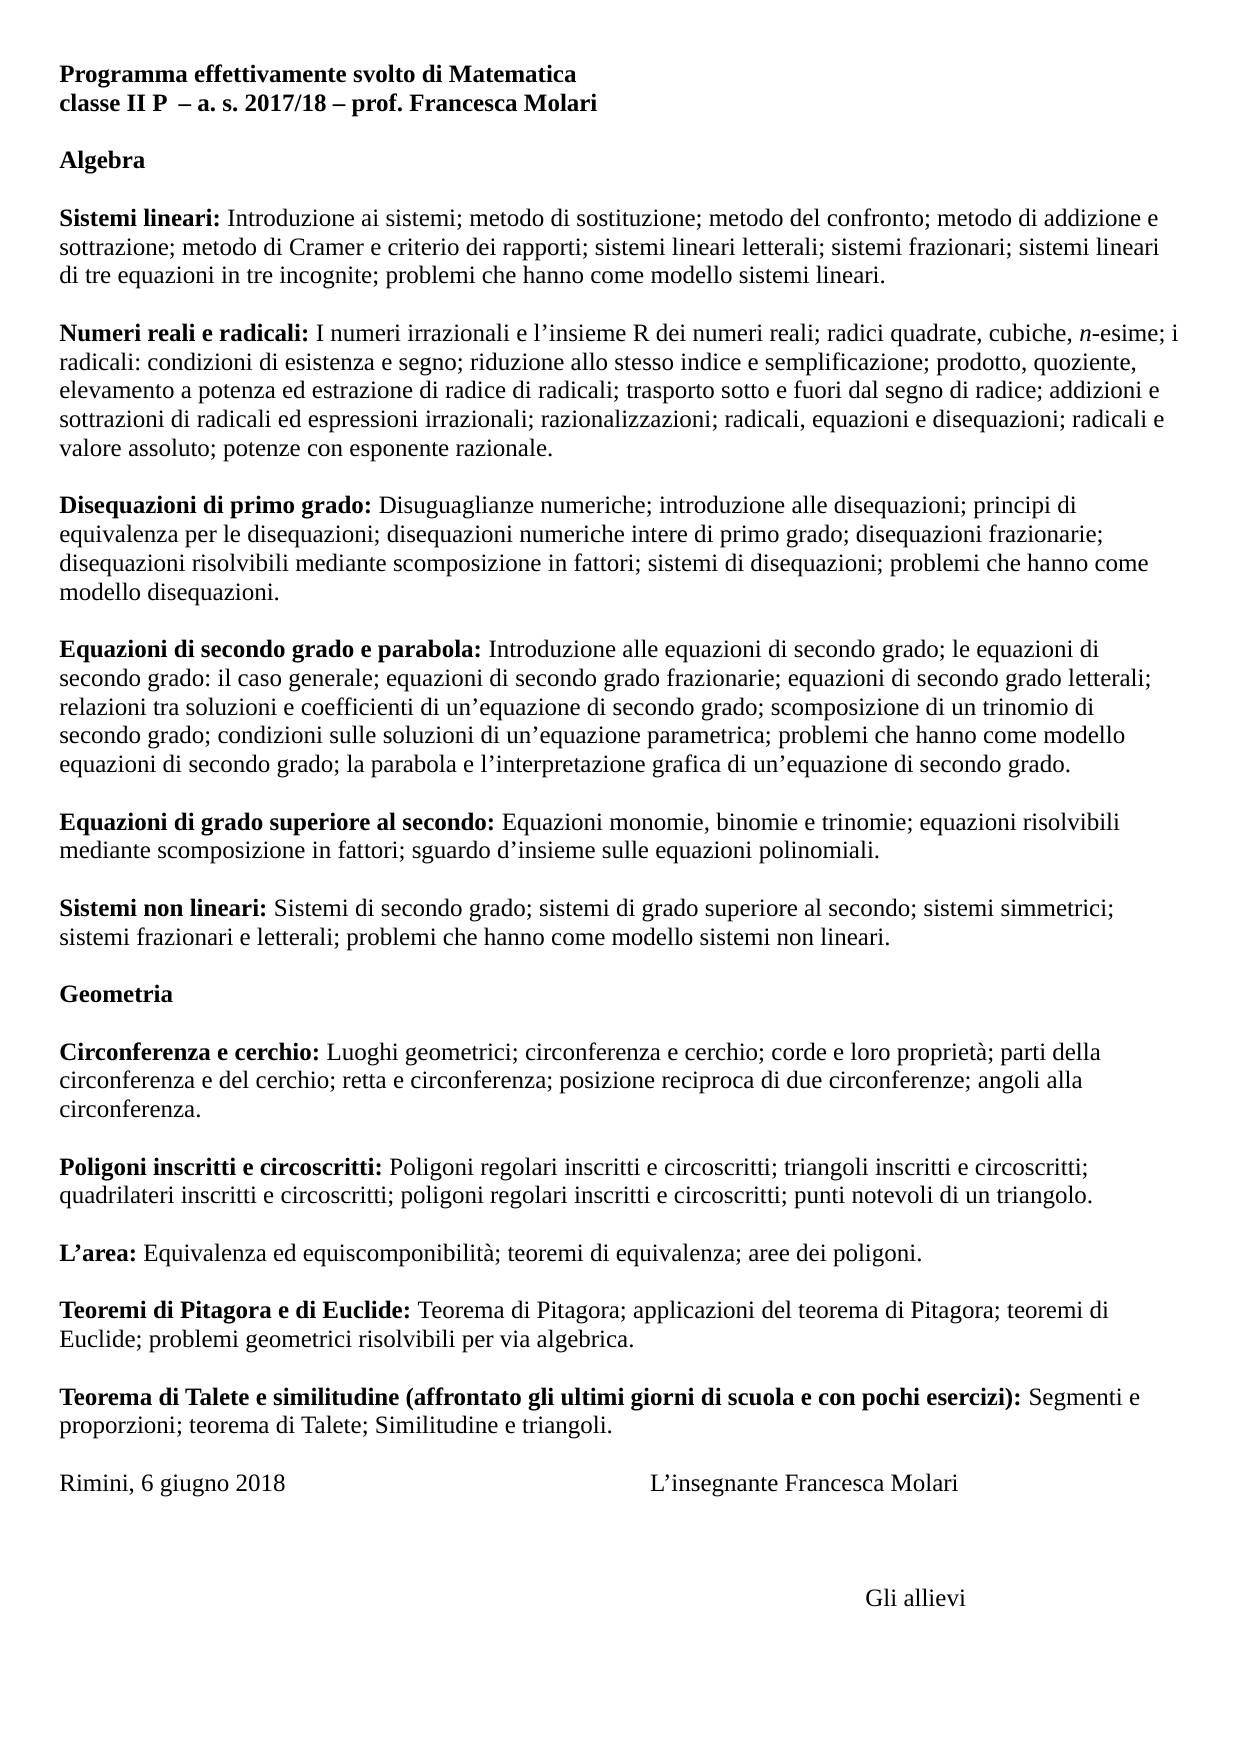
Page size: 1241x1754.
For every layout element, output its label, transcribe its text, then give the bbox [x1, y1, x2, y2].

text Equazioni di grado superiore al secondo: Equazioni monomie, binomie e trinomie; equazioni risolvibili mediante scomposizione in fattori; sguardo d’insieme sulle equazioni polinomiali. [59, 807, 1181, 864]
text Geometria [59, 979, 1181, 1008]
text Circonferenza e cerchio: Luoghi geometrici; circonferenza e cerchio; corde e loro proprietà; parti della circonferenza e del cerchio; retta e circonferenza; posizione reciproca di due circonferenze; angoli alla circonferenza. [59, 1037, 1181, 1123]
text Numeri reali e radicali: I numeri irrazionali e l’insieme R dei numeri reali; radici quadrate, cubiche, n-esime; i radicali: condizioni di esistenza e segno; riduzione allo stesso indice e semplificazione; prodotto, quoziente, elevamento a potenza ed estrazione di radice di radicali; trasporto sotto e fuori dal segno di radice; addizioni e sottrazioni di radicali ed espressioni irrazionali; razionalizzazioni; radicali, equazioni e disequazioni; radicali e valore assoluto; potenze con esponente razionale. [59, 318, 1181, 462]
text Equazioni di secondo grado e parabola: Introduzione alle equazioni di secondo grado; le equazioni di secondo grado: il caso generale; equazioni di secondo grado frazionarie; equazioni di secondo grado letterali; relazioni tra soluzioni e coefficienti di un’equazione di secondo grado; scomposizione di un trinomio di secondo grado; condizioni sulle soluzioni di un’equazione parametrica; problemi che hanno come modello equazioni di secondo grado; la parabola e l’interpretazione grafica di un’equazione di secondo grado. [59, 634, 1181, 778]
text Teoremi di Pitagora e di Euclide: Teorema di Pitagora; applicazioni del teorema di Pitagora; teoremi di Euclide; problemi geometrici risolvibili per via algebrica. [59, 1295, 1181, 1353]
text Gli allievi [59, 1583, 1181, 1612]
text classe II P – a. s. 2017/18 – prof. Francesca Molari [59, 88, 1181, 117]
text Rimini, 6 giugno 2018 L’insegnante Francesca Molari [59, 1468, 1181, 1497]
text Sistemi lineari: Introduzione ai sistemi; metodo di sostituzione; metodo del confronto; metodo di addizione e sottrazione; metodo di Cramer e criterio dei rapporti; sistemi lineari letterali; sistemi frazionari; sistemi lineari di tre equazioni in tre incognite; problemi che hanno come modello sistemi lineari. [59, 203, 1181, 289]
text Teorema di Talete e similitudine (affrontato gli ultimi giorni di scuola e con pochi esercizi): Segmenti e proporzioni; teorema di Talete; Similitudine e triangoli. [59, 1382, 1181, 1439]
text Programma effettivamente svolto di Matematica [59, 59, 1181, 88]
text Algebra [59, 145, 1181, 174]
text Sistemi non lineari: Sistemi di secondo grado; sistemi di grado superiore al secondo; sistemi simmetrici; sistemi frazionari e letterali; problemi che hanno come modello sistemi non lineari. [59, 893, 1181, 950]
text Disequazioni di primo grado: Disuguaglianze numeriche; introduzione alle disequazioni; principi di equivalenza per le disequazioni; disequazioni numeriche intere di primo grado; disequazioni frazionarie; disequazioni risolvibili mediante scomposizione in fattori; sistemi di disequazioni; problemi che hanno come modello disequazioni. [59, 490, 1181, 605]
text Poligoni inscritti e circoscritti: Poligoni regolari inscritti e circoscritti; triangoli inscritti e circoscritti; quadrilateri inscritti e circoscritti; poligoni regolari inscritti e circoscritti; punti notevoli di un triangolo. [59, 1152, 1181, 1209]
text L’area: Equivalenza ed equiscomponibilità; teoremi di equivalenza; aree dei poligoni. [59, 1238, 1181, 1267]
